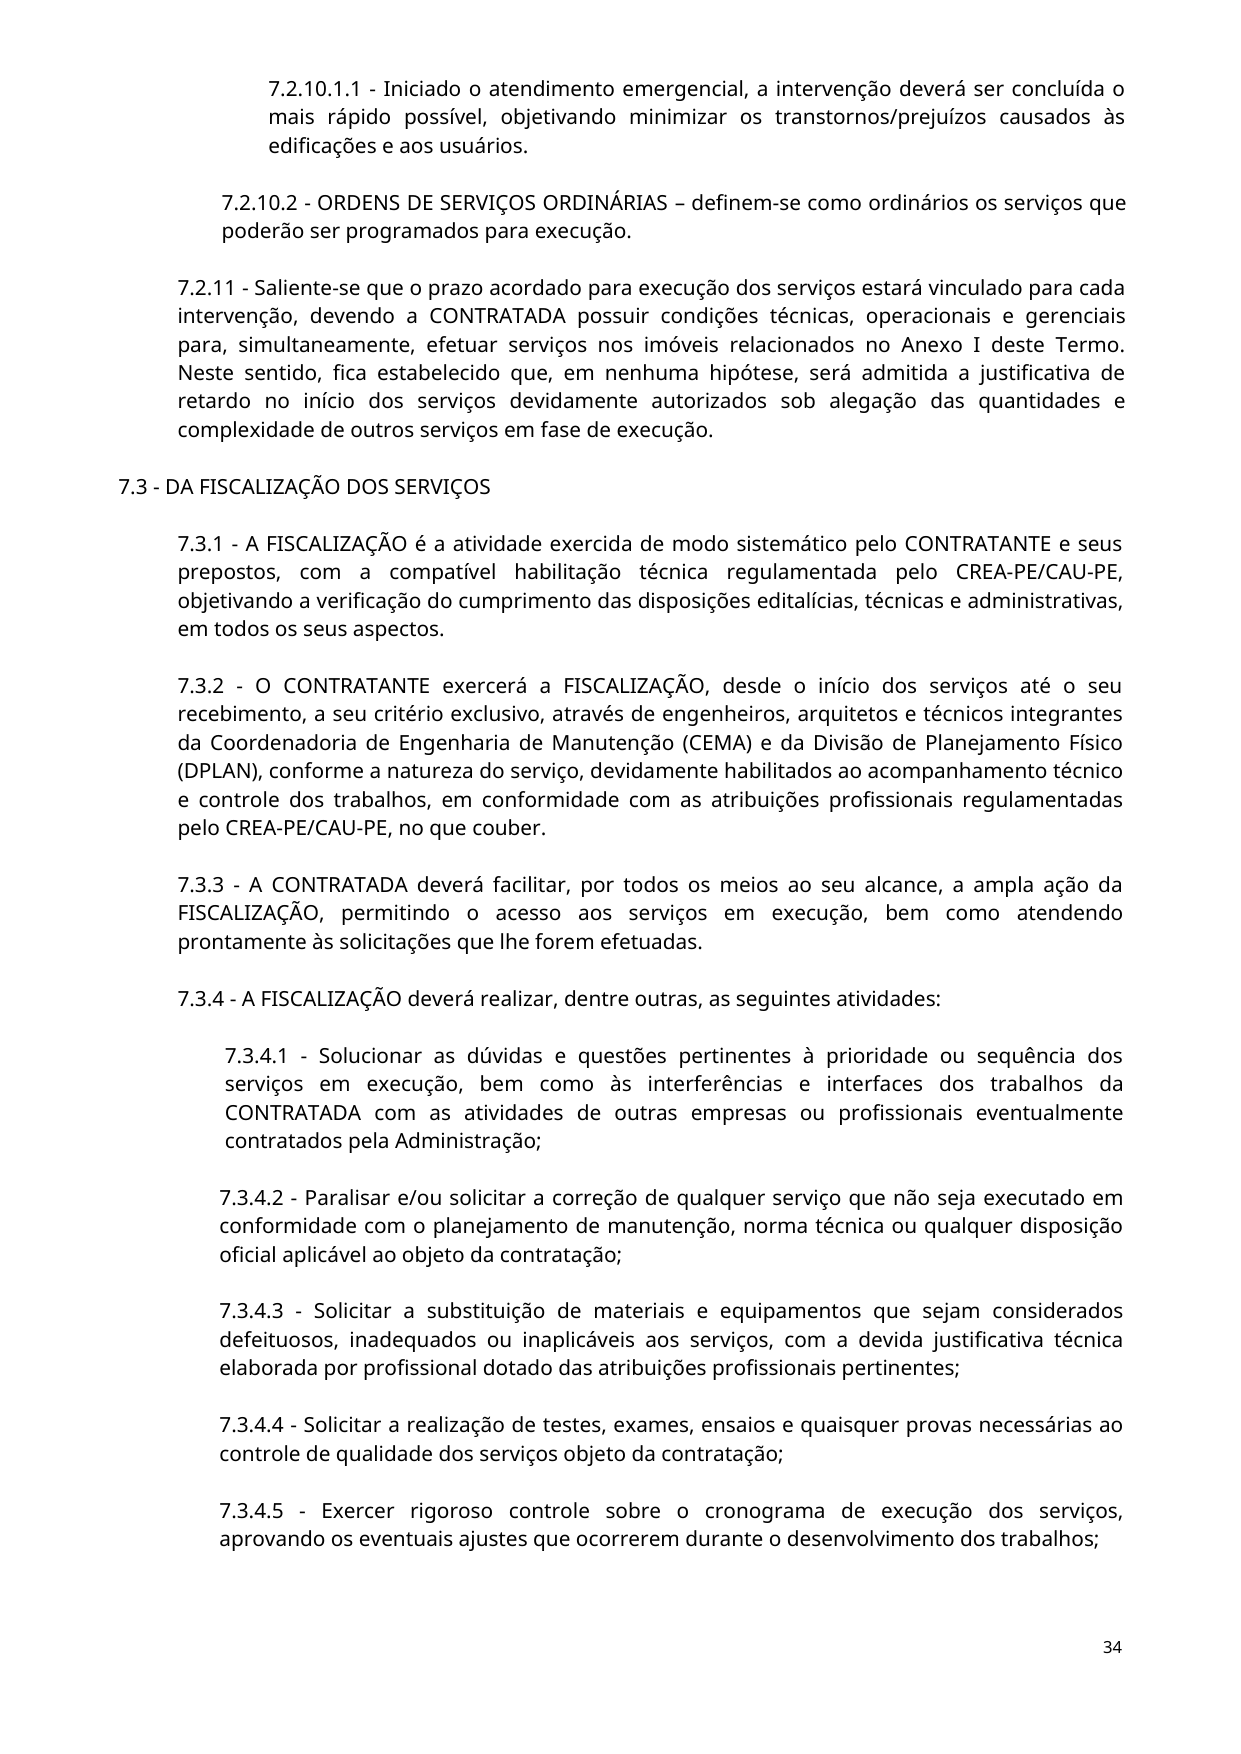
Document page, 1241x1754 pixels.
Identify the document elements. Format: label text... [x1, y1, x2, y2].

text 7.2.11 - Saliente-se que o prazo acordado para execução dos serviços estará vinculado para cada intervenção, devendo a CONTRATADA possuir condições técnicas, operacionais e gerenciais para, simultaneamente, efetuar serviços nos imóveis relacionados no Anexo I deste Termo. Neste sentido, fica estabelecido que, em nenhuma hipótese, será admitida a justificativa de retardo no início dos serviços devidamente autorizados sob alegação das quantidades e complexidade de outros serviços em fase de execução. [177, 273, 1127, 443]
text 7.3 - DA FISCALIZAÇÃO DOS SERVIÇOS [118, 472, 1122, 500]
text 7.2.10.1.1 - Iniciado o atendimento emergencial, a intervenção deverá ser concluída o mais rápido possível, objetivando minimizar os transtornos/prejuízos causados às edificações e aos usuários. [268, 74, 1127, 159]
text 7.3.4.1 - Solucionar as dúvidas e questões pertinentes à prioridade ou sequência dos serviços em execução, bem como às interferências e interfaces dos trabalhos da CONTRATADA com as atividades de outras empresas ou profissionais eventualmente contratados pela Administração; [224, 1041, 1124, 1154]
text 7.3.1 - A FISCALIZAÇÃO é a atividade exercida de modo sistemático pelo CONTRATANTE e seus prepostos, com a compatível habilitação técnica regulamentada pelo CREA-PE/CAU-PE, objetivando a verificação do cumprimento das disposições editalícias, técnicas e administrativas, em todos os seus aspectos. [177, 529, 1124, 643]
text 7.3.4.2 - Paralisar e/ou solicitar a correção de qualquer serviço que não seja executado em conformidade com o planejamento de manutenção, norma técnica ou qualquer disposição oficial aplicável ao objeto da contratação; [219, 1183, 1124, 1268]
text 7.3.3 - A CONTRATADA deverá facilitar, por todos os meios ao seu alcance, a ampla ação da FISCALIZAÇÃO, permitindo o acesso aos serviços em execução, bem como atendendo prontamente às solicitações que lhe forem efetuadas. [177, 870, 1124, 955]
text 7.3.2 - O CONTRATANTE exercerá a FISCALIZAÇÃO, desde o início dos serviços até o seu recebimento, a seu critério exclusivo, através de engenheiros, arquitetos e técnicos integrantes da Coordenadoria de Engenharia de Manutenção (CEMA) e da Divisão de Planejamento Físico (DPLAN), conforme a natureza do serviço, devidamente habilitados ao acompanhamento técnico e controle dos trabalhos, em conformidade com as atribuições profissionais regulamentadas pelo CREA-PE/CAU-PE, no que couber. [177, 671, 1124, 842]
text 7.3.4.4 - Solicitar a realização de testes, exames, ensaios e quaisquer provas necessárias ao controle de qualidade dos serviços objeto da contratação; [219, 1410, 1124, 1467]
text 7.2.10.2 - ORDENS DE SERVIÇOS ORDINÁRIAS – definem-se como ordinários os serviços que poderão ser programados para execução. [221, 188, 1127, 244]
text 7.3.4.5 - Exercer rigoroso controle sobre o cronograma de execução dos serviços, aprovando os eventuais ajustes que ocorrerem durante o desenvolvimento dos trabalhos; [219, 1496, 1124, 1553]
text 7.3.4.3 - Solicitar a substituição de materiais e equipamentos que sejam considerados defeituosos, inadequados ou inaplicáveis aos serviços, com a devida justificativa técnica elaborada por profissional dotado das atribuições profissionais pertinentes; [219, 1297, 1124, 1382]
text 7.3.4 - A FISCALIZAÇÃO deverá realizar, dentre outras, as seguintes atividades: [177, 984, 1124, 1012]
